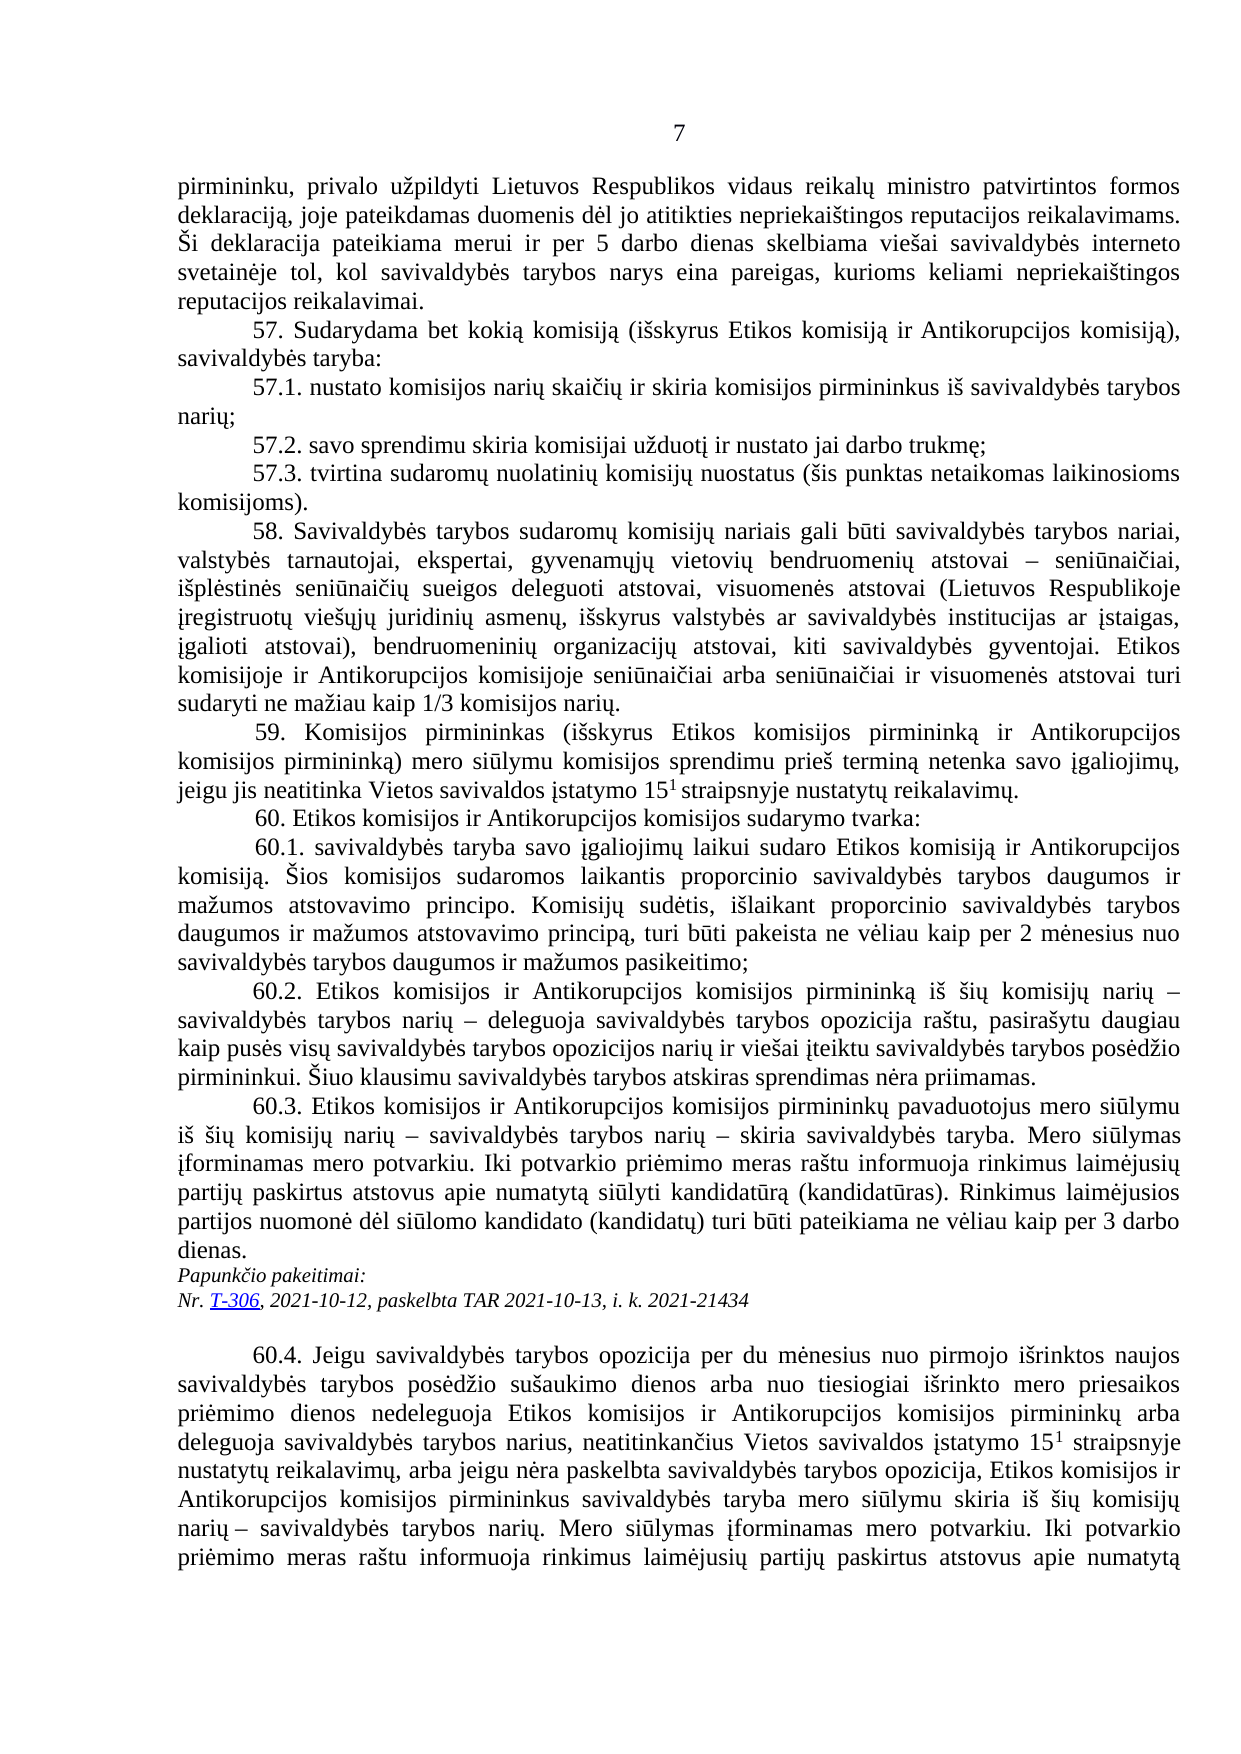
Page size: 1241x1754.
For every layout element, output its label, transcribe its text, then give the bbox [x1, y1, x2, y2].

text 60.1. savivaldybės taryba savo įgaliojimų laikui sudaro Etikos komisiją ir Antikorupcijos komisiją. Šios komisijos sudaromos laikantis proporcinio savivaldybės tarybos daugumos ir mažumos atstovavimo principo. Komisijų sudėtis, išlaikant proporcinio savivaldybės tarybos daugumos ir mažumos atstovavimo principą, turi būti pakeista ne vėliau kaip per 2 mėnesius nuo savivaldybės tarybos daugumos ir mažumos pasikeitimo; [177, 832, 1181, 976]
text pirmininku, privalo užpildyti Lietuvos Respublikos vidaus reikalų ministro patvirtintos formos deklaraciją, joje pateikdamas duomenis dėl jo atitikties nepriekaištingos reputacijos reikalavimams. Ši deklaracija pateikiama merui ir per 5 darbo dienas skelbiama viešai savivaldybės interneto svetainėje tol, kol savivaldybės tarybos narys eina pareigas, kurioms keliami nepriekaištingos reputacijos reikalavimai. [177, 171, 1181, 315]
text 59. Komisijos pirmininkas (išskyrus Etikos komisijos pirmininką ir Antikorupcijos komisijos pirmininką) mero siūlymu komisijos sprendimu prieš terminą netenka savo įgaliojimų, jeigu jis neatitinka Vietos savivaldos įstatymo 151 straipsnyje nustatytų reikalavimų. [177, 717, 1181, 803]
text Nr. T-306, 2021-10-12, paskelbta TAR 2021-10-13, i. k. 2021-21434 [177, 1287, 1181, 1312]
text 57. Sudarydama bet kokią komisiją (išskyrus Etikos komisiją ir Antikorupcijos komisiją), savivaldybės taryba: [177, 315, 1181, 372]
text 57.3. tvirtina sudaromų nuolatinių komisijų nuostatus (šis punktas netaikomas laikinosioms komisijoms). [177, 458, 1181, 516]
text 60.4. Jeigu savivaldybės tarybos opozicija per du mėnesius nuo pirmojo išrinktos naujos savivaldybės tarybos posėdžio sušaukimo dienos arba nuo tiesiogiai išrinkto mero priesaikos priėmimo dienos nedeleguoja Etikos komisijos ir Antikorupcijos komisijos pirmininkų arba deleguoja savivaldybės tarybos narius, neatitinkančius Vietos savivaldos įstatymo 151 straipsnyje nustatytų reikalavimų, arba jeigu nėra paskelbta savivaldybės tarybos opozicija, Etikos komisijos ir Antikorupcijos komisijos pirmininkus savivaldybės taryba mero siūlymu skiria iš šių komisijų narių – savivaldybės tarybos narių. Mero siūlymas įforminamas mero potvarkiu. Iki potvarkio priėmimo meras raštu informuoja rinkimus laimėjusių partijų paskirtus atstovus apie numatytą [177, 1340, 1181, 1570]
text 58. Savivaldybės tarybos sudaromų komisijų nariais gali būti savivaldybės tarybos nariai, valstybės tarnautojai, ekspertai, gyvenamųjų vietovių bendruomenių atstovai – seniūnaičiai, išplėstinės seniūnaičių sueigos deleguoti atstovai, visuomenės atstovai (Lietuvos Respublikoje įregistruotų viešųjų juridinių asmenų, išskyrus valstybės ar savivaldybės institucijas ar įstaigas, įgalioti atstovai), bendruomeninių organizacijų atstovai, kiti savivaldybės gyventojai. Etikos komisijoje ir Antikorupcijos komisijoje seniūnaičiai arba seniūnaičiai ir visuomenės atstovai turi sudaryti ne mažiau kaip 1/3 komisijos narių. [177, 516, 1181, 717]
text 60.3. Etikos komisijos ir Antikorupcijos komisijos pirmininkų pavaduotojus mero siūlymu iš šių komisijų narių – savivaldybės tarybos narių – skiria savivaldybės taryba. Mero siūlymas įforminamas mero potvarkiu. Iki potvarkio priėmimo meras raštu informuoja rinkimus laimėjusių partijų paskirtus atstovus apie numatytą siūlyti kandidatūrą (kandidatūras). Rinkimus laimėjusios partijos nuomonė dėl siūlomo kandidato (kandidatų) turi būti pateikiama ne vėliau kaip per 3 darbo dienas. [177, 1091, 1181, 1263]
text 57.2. savo sprendimu skiria komisijai užduotį ir nustato jai darbo trukmę; [177, 430, 1181, 458]
text 57.1. nustato komisijos narių skaičių ir skiria komisijos pirmininkus iš savivaldybės tarybos narių; [177, 372, 1181, 430]
text 60.2. Etikos komisijos ir Antikorupcijos komisijos pirmininką iš šių komisijų narių – savivaldybės tarybos narių – deleguoja savivaldybės tarybos opozicija raštu, pasirašytu daugiau kaip pusės visų savivaldybės tarybos opozicijos narių ir viešai įteiktu savivaldybės tarybos posėdžio pirmininkui. Šiuo klausimu savivaldybės tarybos atskiras sprendimas nėra priimamas. [177, 976, 1181, 1091]
text 60. Etikos komisijos ir Antikorupcijos komisijos sudarymo tvarka: [177, 803, 1181, 832]
text Papunkčio pakeitimai: [177, 1263, 1181, 1287]
